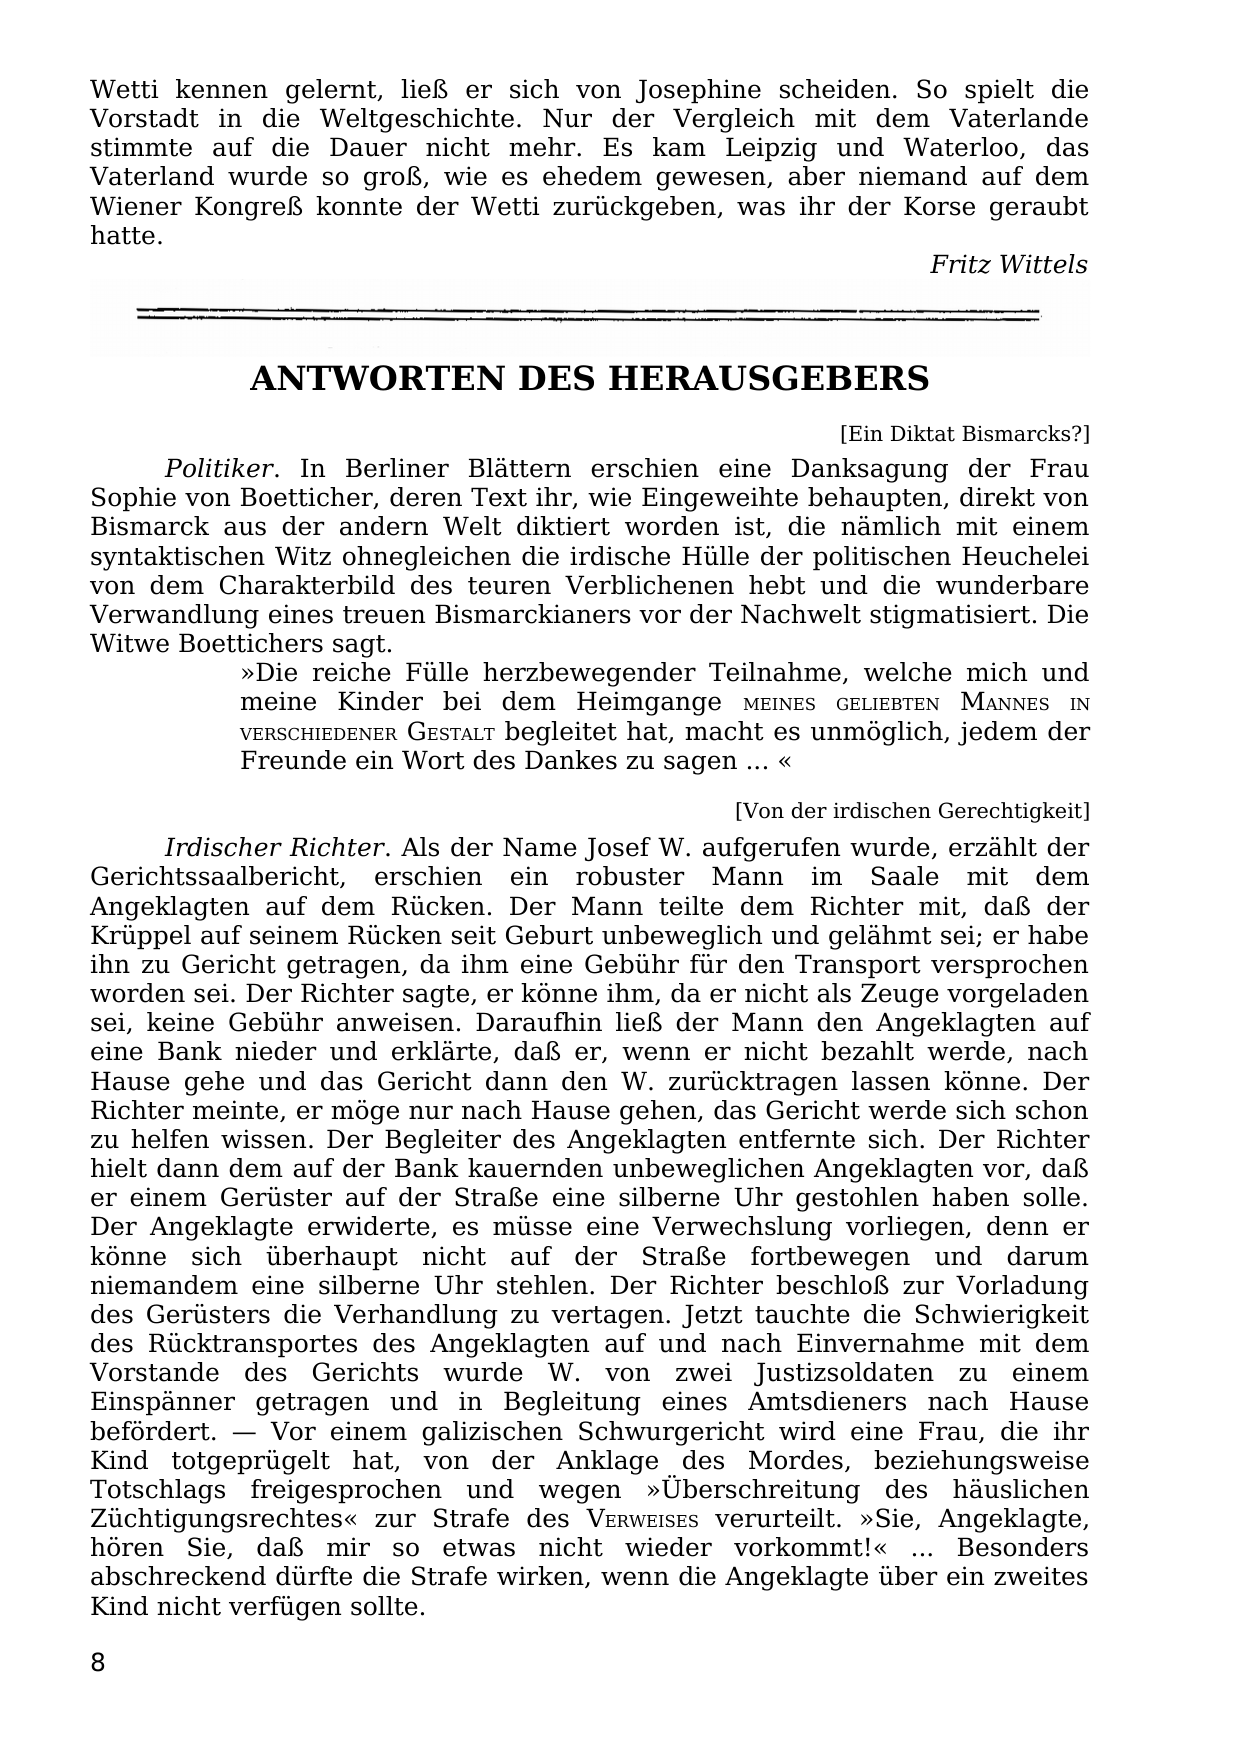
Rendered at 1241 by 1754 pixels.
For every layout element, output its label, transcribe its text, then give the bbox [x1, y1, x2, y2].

text »Die reiche Fülle herzbewegender Teilnahme, welche mich und meine Kinder bei dem Heimgange meines geliebten Mannes in verschiedener Gestalt begleitet hat, macht es unmöglich, jedem der Freunde ein Wort des Dankes zu sagen ... « [240, 658, 1091, 775]
text Fritz Wittels [90, 250, 1091, 279]
text Wetti kennen gelernt, ließ er sich von Josephine scheiden. So spielt die Vorstadt in die Weltgeschichte. Nur der Vergleich mit dem Vaterlande stimmte auf die Dauer nicht mehr. Es kam Leipzig und Waterloo, das Vaterland wurde so groß, wie es ehedem gewesen, aber niemand auf dem Wiener Kongreß konnte der Wetti zurückgeben, was ihr der Korse geraubt hatte. [90, 75, 1091, 250]
text Politiker. In Berliner Blättern erschien eine Danksagung der Frau Sophie von Boetticher, deren Text ihr, wie Eingeweihte behaupten, direkt von Bismarck aus der andern Welt diktiert worden ist, die nämlich mit einem syntaktischen Witz ohnegleichen die irdische Hülle der politischen Heuchelei von dem Charakterbild des teuren Verblichenen hebt und die wunderbare Verwandlung eines treuen Bismarckianers vor der Nachwelt stigmatisiert. Die Witwe Boettichers sagt. [90, 446, 1091, 658]
picture [90, 279, 1091, 357]
text [Ein Diktat Bismarcks?] [90, 422, 1091, 446]
text ANTWORTEN DES HERAUSGEBERS [90, 357, 1091, 398]
text Irdischer Richter. Als der Name Josef W. aufgerufen wurde, erzählt der Gerichtssaalbericht, erschien ein robuster Mann im Saale mit dem Angeklagten auf dem Rücken. Der Mann teilte dem Richter mit, daß der Krüppel auf seinem Rücken seit Geburt unbeweglich und gelähmt sei; er habe ihn zu Gericht getragen, da ihm eine Gebühr für den Transport versprochen worden sei. Der Richter sagte, er könne ihm, da er nicht als Zeuge vorgeladen sei, keine Gebühr anweisen. Daraufhin ließ der Mann den Angeklagten auf eine Bank nieder und erklärte, daß er, wenn er nicht bezahlt werde, nach Hause gehe und das Gericht dann den W. zurücktragen lassen könne. Der Richter meinte, er möge nur nach Hause gehen, das Gericht werde sich schon zu helfen wissen. Der Begleiter des Angeklagten entfernte sich. Der Richter hielt dann dem auf der Bank kauernden unbeweglichen Angeklagten vor, daß er einem Gerüster auf der Straße eine silberne Uhr gestohlen haben solle. Der Angeklagte erwiderte, es müsse eine Verwechslung vorliegen, denn er könne sich überhaupt nicht auf der Straße fortbewegen und darum niemandem eine silberne Uhr stehlen. Der Richter beschloß zur Vorladung des Gerüsters die Verhandlung zu vertagen. Jetzt tauchte die Schwierigkeit des Rücktransportes des Angeklagten auf und nach Einvernahme mit dem Vorstande des Gerichts wurde W. von zwei Justizsoldaten zu einem Einspänner getragen und in Begleitung eines Amtsdieners nach Hause befördert. — Vor einem galizischen Schwurgericht wird eine Frau, die ihr Kind totgeprügelt hat, von der Anklage des Mordes, beziehungsweise Totschlags freigesprochen und wegen »Überschreitung des häuslichen Züchtigungsrechtes« zur Strafe des Verweises verurteilt. »Sie, Angeklagte, hören Sie, daß mir so etwas nicht wieder vorkommt!« ... Besonders abschreckend dürfte die Strafe wirken, wenn die Angeklagte über ein zweites Kind nicht verfügen sollte. [90, 823, 1091, 1621]
text [Von der irdischen Gerechtigkeit] [90, 799, 1091, 823]
